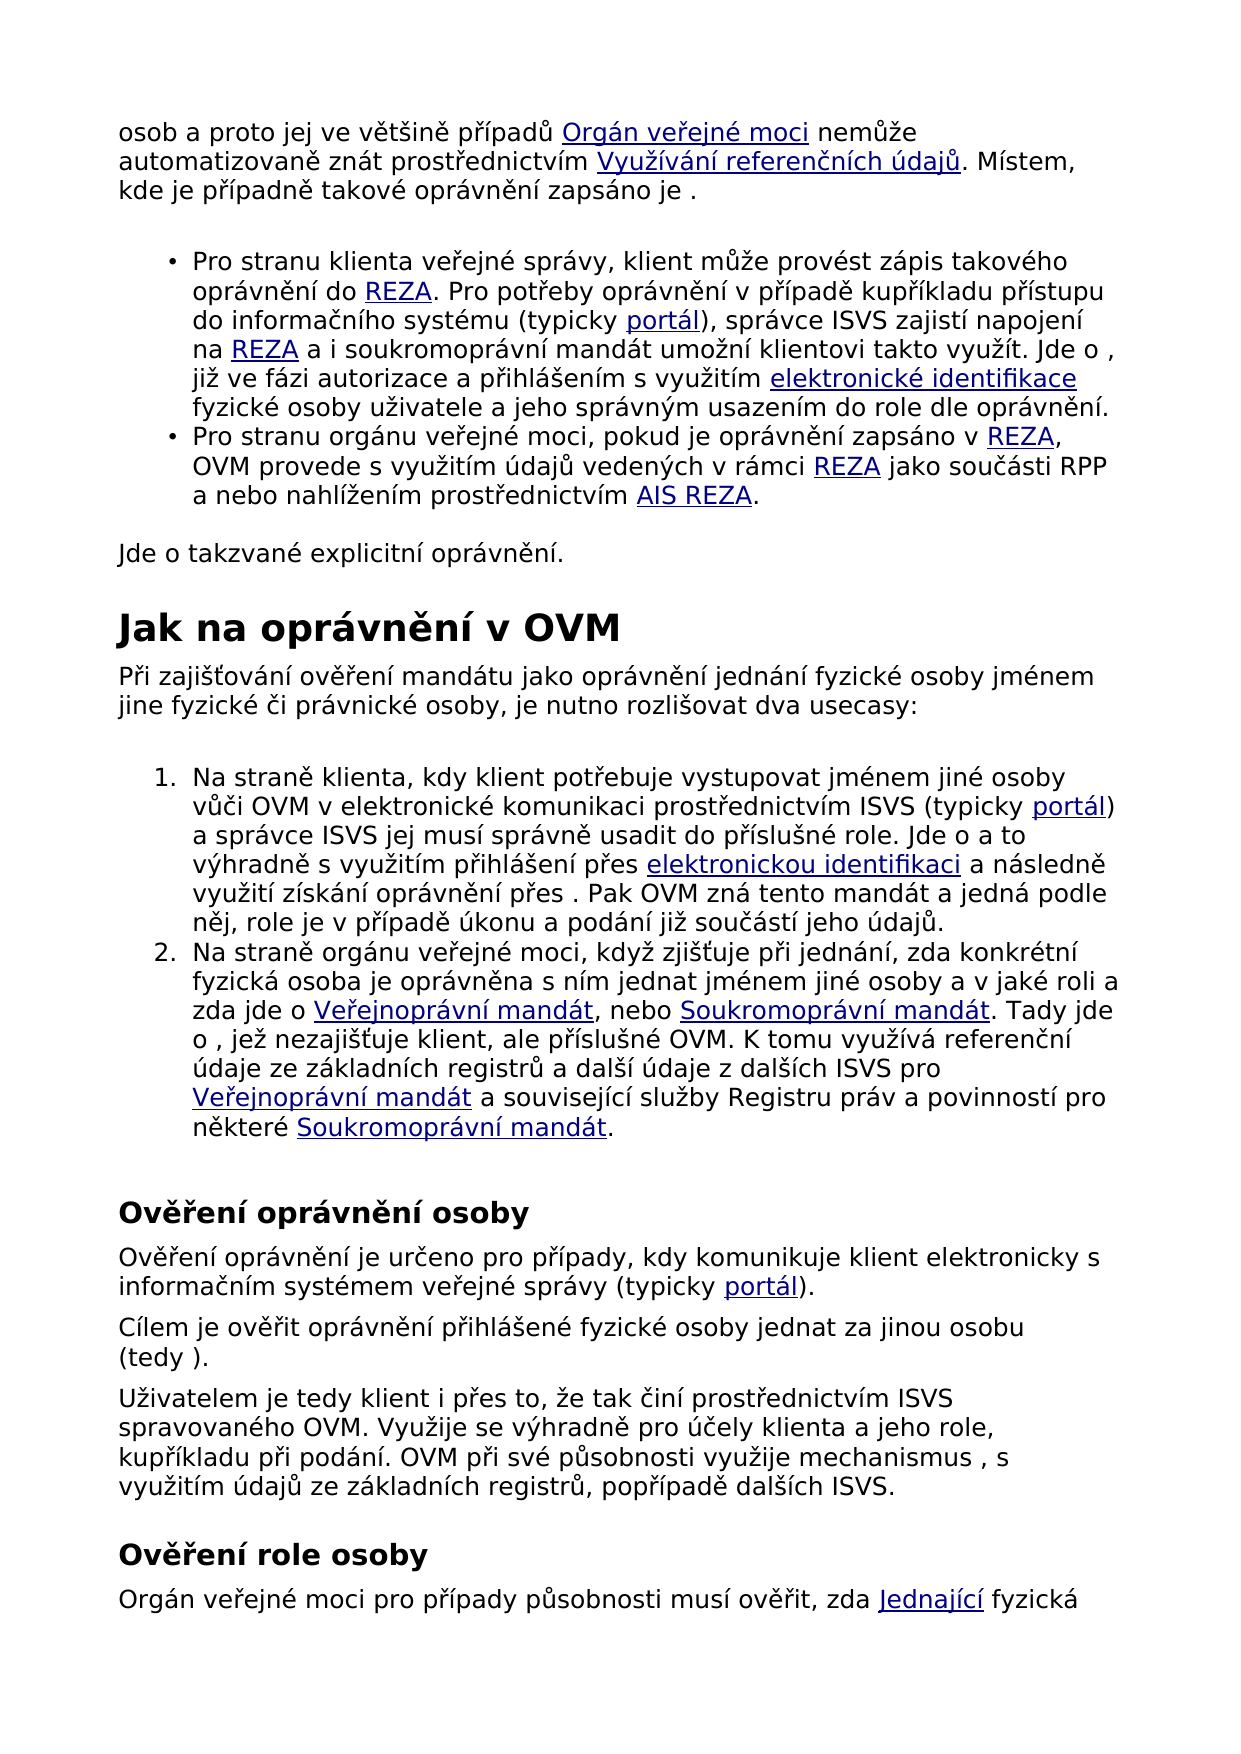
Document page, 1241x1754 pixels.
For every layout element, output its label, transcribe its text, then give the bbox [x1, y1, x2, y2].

text osob a proto jej ve většině případů Orgán veřejné moci nemůže automatizovaně znát prostřednictvím Využívání referenčních údajů. Místem, kde je případně takové oprávnění zapsáno je . [118, 118, 1122, 206]
list Na straně klienta, kdy klient potřebuje vystupovat jménem jiné osoby vůči OVM v elektronické komunikaci prostřednictvím ISVS (typicky portál) a správce ISVS jej musí správně usadit do příslušné role. Jde o a to výhradně s využitím přihlášení přes elektronickou identifikaci a následně využití získání oprávnění přes . Pak OVM zná tento mandát a jedná podle něj, role je v případě úkonu a podání již součástí jeho údajů. [177, 763, 1122, 938]
text Jde o takzvané explicitní oprávnění. [118, 539, 1122, 569]
text Orgán veřejné moci pro případy působnosti musí ověřit, zda Jednající fyzická [118, 1585, 1122, 1614]
list Pro stranu klienta veřejné správy, klient může provést zápis takového oprávnění do REZA. Pro potřeby oprávnění v případě kupříkladu přístupu do informačního systému (typicky portál), správce ISVS zajistí napojení na REZA a i soukromoprávní mandát umožní klientovi takto využít. Jde o , již ve fázi autorizace a přihlášením s využitím elektronické identifikace fyzické osoby uživatele a jeho správným usazením do role dle oprávnění. [177, 248, 1122, 423]
subtitle Jak na oprávnění v OVM [118, 606, 1122, 650]
list Na straně orgánu veřejné moci, když zjišťuje při jednání, zda konkrétní fyzická osoba je oprávněna s ním jednat jménem jiné osoby a v jaké roli a zda jde o Veřejnoprávní mandát, nebo Soukromoprávní mandát. Tady jde o , jež nezajišťuje klient, ale příslušné OVM. K tomu využívá referenční údaje ze základních registrů a další údaje z dalších ISVS pro Veřejnoprávní mandát a související služby Registru práv a povinností pro některé Soukromoprávní mandát. [177, 938, 1122, 1142]
text Cílem je ověřit oprávnění přihlášené fyzické osoby jednat za jinou osobu (tedy ). [118, 1314, 1122, 1372]
subtitle Ověření role osoby [118, 1539, 1122, 1573]
text Uživatelem je tedy klient i přes to, že tak činí prostřednictvím ISVS spravovaného OVM. Využije se výhradně pro účely klienta a jeho role, kupříkladu při podání. OVM při své působnosti využije mechanismus , s využitím údajů ze základních registrů, popřípadě dalších ISVS. [118, 1384, 1122, 1501]
list Pro stranu orgánu veřejné moci, pokud je oprávnění zapsáno v REZA, OVM provede s využitím údajů vedených v rámci REZA jako součásti RPP a nebo nahlížením prostřednictvím AIS REZA. [177, 423, 1122, 510]
text Ověření oprávnění je určeno pro případy, kdy komunikuje klient elektronicky s informačním systémem veřejné správy (typicky portál). [118, 1243, 1122, 1301]
subtitle Ověření oprávnění osoby [118, 1196, 1122, 1230]
text Při zajišťování ověření mandátu jako oprávnění jednání fyzické osoby jménem jine fyzické či právnické osoby, je nutno rozlišovat dva usecasy: [118, 662, 1122, 721]
